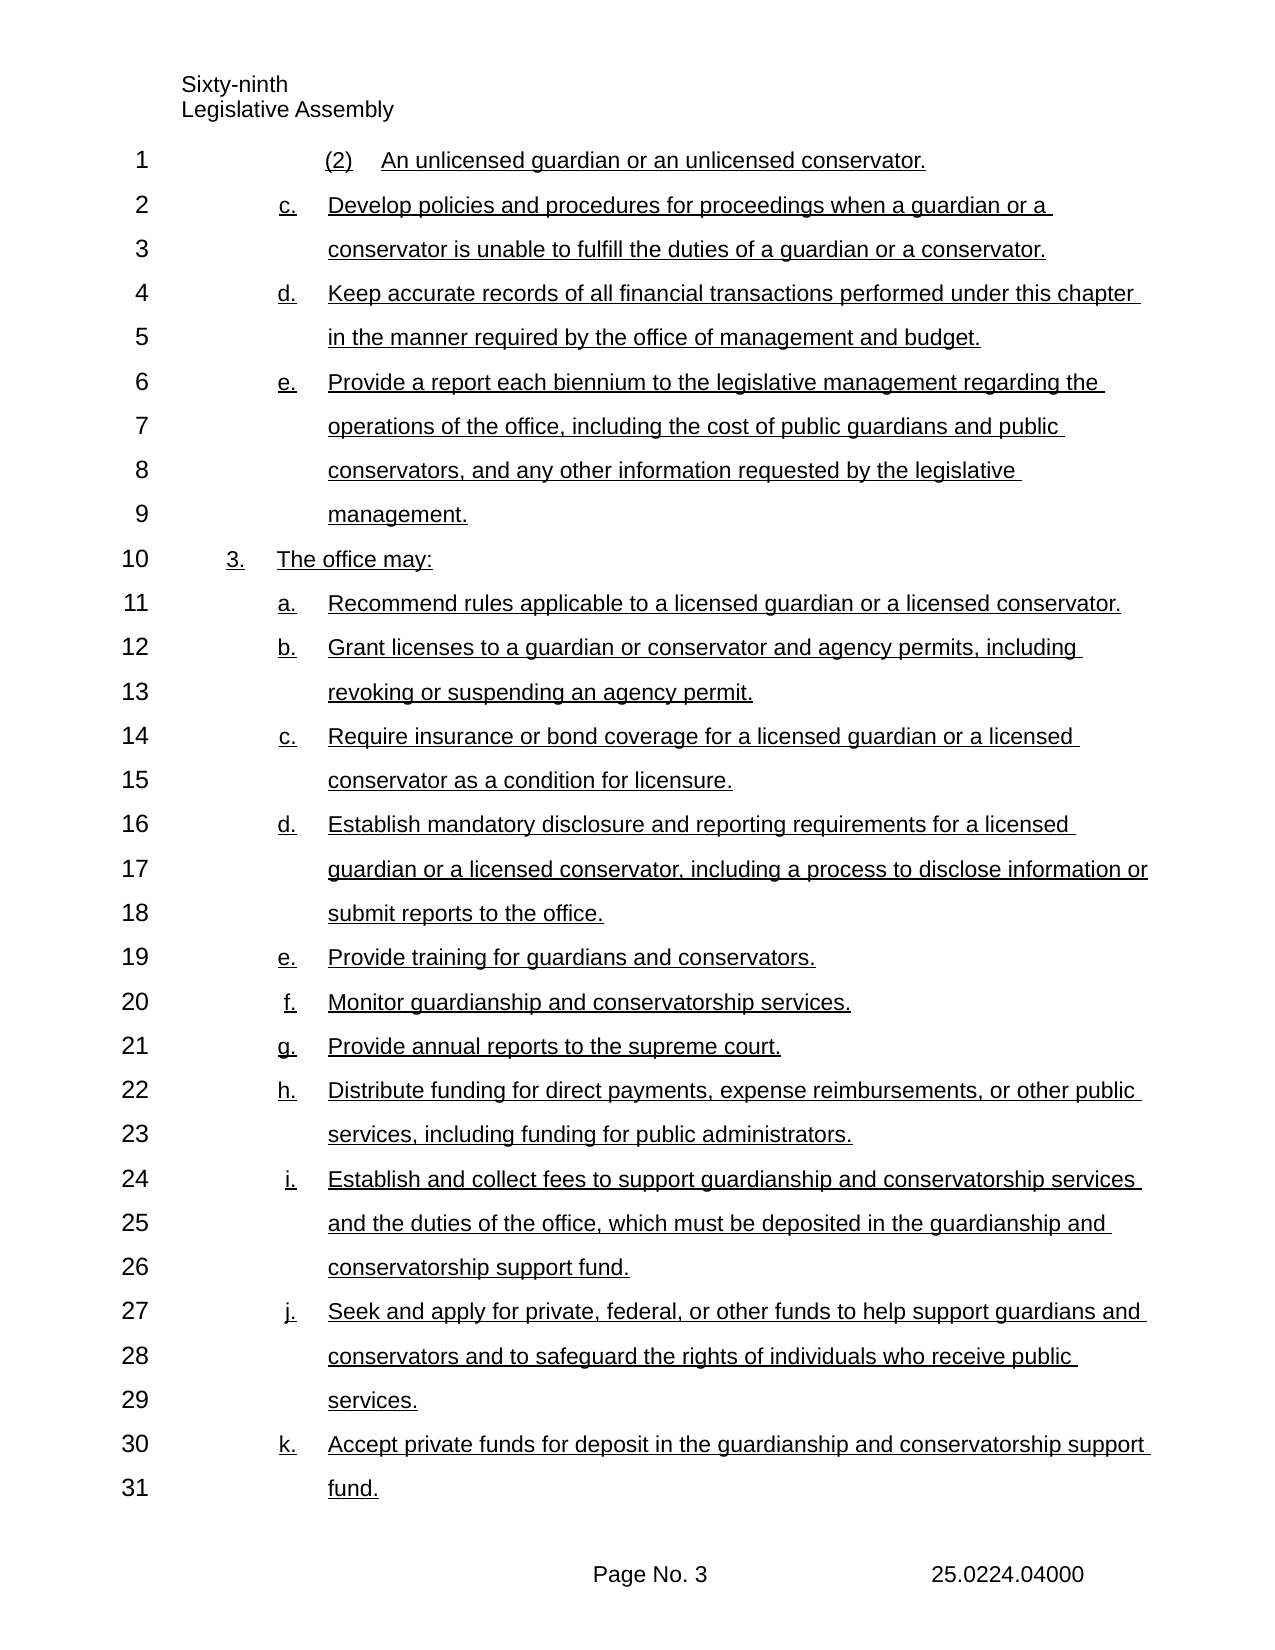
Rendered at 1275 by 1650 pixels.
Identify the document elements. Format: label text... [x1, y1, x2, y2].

text d. Establish mandatory disclosure and reporting requirements for a licensed guardian or a licensed conservator, including a process to disclose information or submit reports to the office. [181, 797, 1154, 930]
text i. Establish and collect fees to support guardianship and conservatorship services and the duties of the office, which must be deposited in the guardianship and conservatorship support fund. [181, 1152, 1154, 1284]
text h. Distribute funding for direct payments, expense reimbursements, or other public services, including funding for public administrators. [181, 1063, 1154, 1152]
text (2) An unlicensed guardian or an unlicensed conservator. [181, 133, 1154, 178]
text f. Monitor guardianship and conservatorship services. [181, 974, 1154, 1019]
text 3. The office may: [181, 532, 1154, 576]
text e. Provide a report each biennium to the legislative management regarding the operations of the office, including the cost of public guardians and public conservators, and any other information requested by the legislative management. [181, 355, 1154, 532]
text b. Grant licenses to a guardian or conservator and agency permits, including revoking or suspending an agency permit. [181, 620, 1154, 709]
text e. Provide training for guardians and conservators. [181, 930, 1154, 974]
text g. Provide annual reports to the supreme court. [181, 1019, 1154, 1063]
text d. Keep accurate records of all financial transactions performed under this chapter in the manner required by the office of management and budget. [181, 266, 1154, 355]
text c. Develop policies and procedures for proceedings when a guardian or a conservator is unable to fulfill the duties of a guardian or a conservator. [181, 178, 1154, 266]
text a. Recommend rules applicable to a licensed guardian or a licensed conservator. [181, 576, 1154, 620]
text c. Require insurance or bond coverage for a licensed guardian or a licensed conservator as a condition for licensure. [181, 709, 1154, 797]
text k. Accept private funds for deposit in the guardianship and conservatorship support fund. [181, 1417, 1154, 1506]
text j. Seek and apply for private, federal, or other funds to help support guardians and conservators and to safeguard the rights of individuals who receive public services. [181, 1284, 1154, 1417]
